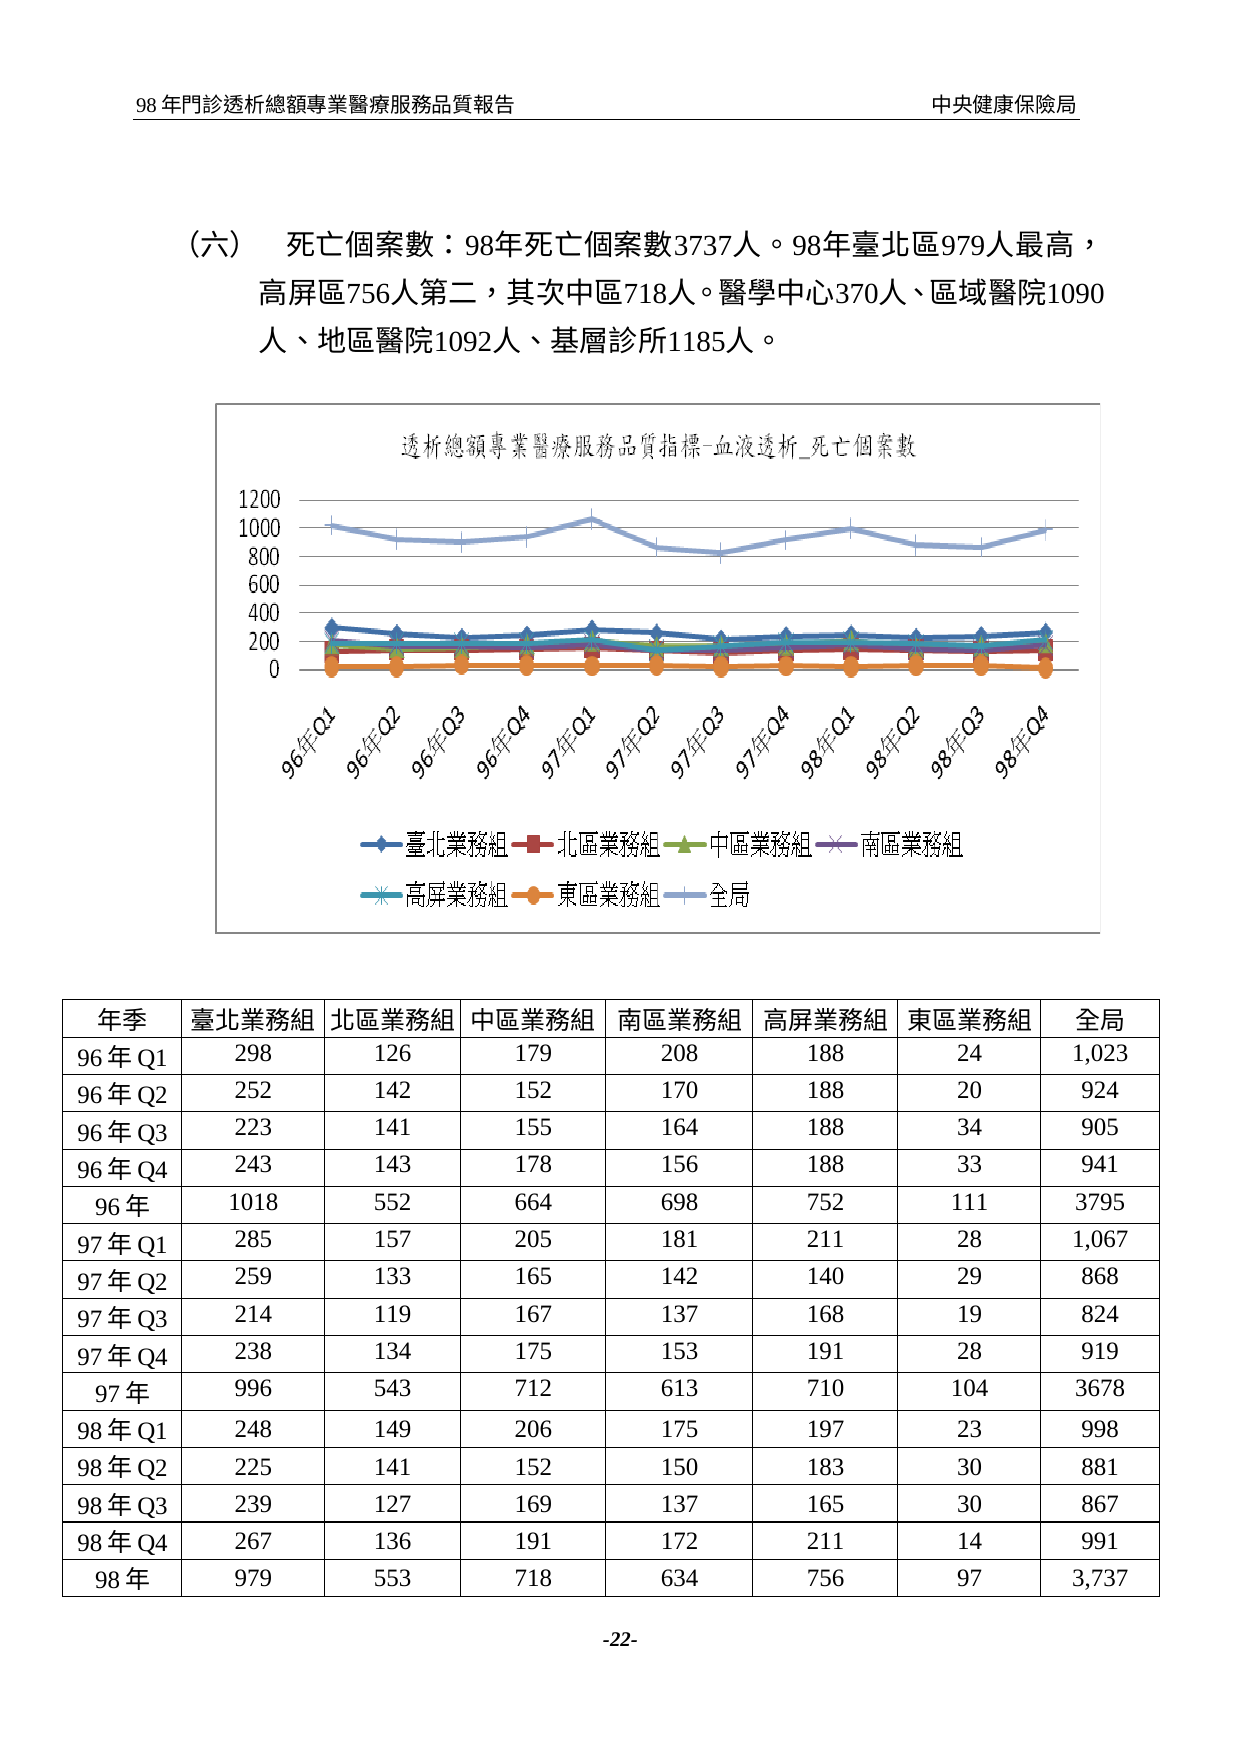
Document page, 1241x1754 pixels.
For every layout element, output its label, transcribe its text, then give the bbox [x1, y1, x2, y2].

table_cell 543 [325, 1373, 460, 1409]
table_cell 23 [898, 1411, 1040, 1447]
table_cell 175 [461, 1336, 605, 1372]
table_cell 698 [606, 1187, 752, 1223]
table_cell 96年Q3 [63, 1112, 181, 1148]
table_cell 188 [753, 1075, 897, 1111]
table_cell 96年 [63, 1187, 181, 1223]
table_cell 30 [898, 1448, 1040, 1484]
picture [214, 403, 1100, 935]
table_cell 206 [461, 1411, 605, 1447]
table_cell 34 [898, 1112, 1040, 1148]
table_cell 183 [753, 1448, 897, 1484]
table_cell 191 [461, 1523, 605, 1559]
table_cell 96年Q4 [63, 1150, 181, 1186]
table_cell 134 [325, 1336, 460, 1372]
table_cell 188 [753, 1112, 897, 1148]
table_cell 3678 [1041, 1373, 1159, 1409]
table_cell 30 [898, 1485, 1040, 1521]
table_cell 1018 [182, 1187, 324, 1223]
table_cell 1,023 [1041, 1038, 1159, 1074]
table_cell 991 [1041, 1523, 1159, 1559]
table_cell 33 [898, 1150, 1040, 1186]
table_cell 824 [1041, 1299, 1159, 1335]
table_cell 98年Q4 [63, 1523, 181, 1559]
table_cell 243 [182, 1150, 324, 1186]
table_cell 98年 [63, 1560, 181, 1596]
table_cell 881 [1041, 1448, 1159, 1484]
table_header 北區業務組 [325, 1000, 460, 1037]
table_cell 140 [753, 1261, 897, 1298]
table_header 中區業務組 [461, 1000, 605, 1037]
table_cell 169 [461, 1485, 605, 1521]
table_cell 111 [898, 1187, 1040, 1223]
table_header 臺北業務組 [182, 1000, 324, 1037]
table_cell 252 [182, 1075, 324, 1111]
table_cell 756 [753, 1560, 897, 1596]
table_cell 137 [606, 1299, 752, 1335]
table_cell 168 [753, 1299, 897, 1335]
table_cell 181 [606, 1224, 752, 1260]
table_cell 98年Q3 [63, 1485, 181, 1521]
table_cell 3,737 [1041, 1560, 1159, 1596]
table_cell 214 [182, 1299, 324, 1335]
table_cell 152 [461, 1075, 605, 1111]
table_cell 924 [1041, 1075, 1159, 1111]
table_cell 141 [325, 1112, 460, 1148]
table_cell 553 [325, 1560, 460, 1596]
table_header 高屏業務組 [753, 1000, 897, 1037]
table_cell 188 [753, 1150, 897, 1186]
table_cell 133 [325, 1261, 460, 1298]
table_cell 179 [461, 1038, 605, 1074]
table_cell 97年Q1 [63, 1224, 181, 1260]
table_cell 552 [325, 1187, 460, 1223]
table_cell 97 [898, 1560, 1040, 1596]
table_cell 97年Q4 [63, 1336, 181, 1372]
table_cell 164 [606, 1112, 752, 1148]
table_cell 208 [606, 1038, 752, 1074]
table_cell 141 [325, 1448, 460, 1484]
table_cell 941 [1041, 1150, 1159, 1186]
table_cell 126 [325, 1038, 460, 1074]
table_cell 979 [182, 1560, 324, 1596]
list 死亡個案數：98年死亡個案數3737人。98年臺北區979人最高，高屏區756人第二，其次中區718人。醫學中心370人、區域醫院1090人、地區醫院1092人、基層診所1185人。 [171, 217, 1104, 361]
table_cell 157 [325, 1224, 460, 1260]
table_cell 191 [753, 1336, 897, 1372]
table_cell 29 [898, 1261, 1040, 1298]
table_cell 267 [182, 1523, 324, 1559]
table_cell 155 [461, 1112, 605, 1148]
table_cell 97年Q2 [63, 1261, 181, 1298]
table_cell 153 [606, 1336, 752, 1372]
table_cell 664 [461, 1187, 605, 1223]
table_cell 98年Q2 [63, 1448, 181, 1484]
table_cell 142 [325, 1075, 460, 1111]
table_cell 998 [1041, 1411, 1159, 1447]
table_cell 119 [325, 1299, 460, 1335]
table_cell 98年Q1 [63, 1411, 181, 1447]
table_cell 1,067 [1041, 1224, 1159, 1260]
table_cell 172 [606, 1523, 752, 1559]
table_cell 3795 [1041, 1187, 1159, 1223]
table_cell 97年Q3 [63, 1299, 181, 1335]
table_cell 211 [753, 1523, 897, 1559]
table_cell 97年 [63, 1373, 181, 1409]
table_cell 868 [1041, 1261, 1159, 1298]
table_cell 178 [461, 1150, 605, 1186]
table_cell 919 [1041, 1336, 1159, 1372]
table_cell 197 [753, 1411, 897, 1447]
table_cell 613 [606, 1373, 752, 1409]
table_cell 96年Q1 [63, 1038, 181, 1074]
table_cell 712 [461, 1373, 605, 1409]
table_cell 127 [325, 1485, 460, 1521]
table_cell 905 [1041, 1112, 1159, 1148]
table_cell 170 [606, 1075, 752, 1111]
table_cell 137 [606, 1485, 752, 1521]
table_cell 136 [325, 1523, 460, 1559]
table_cell 248 [182, 1411, 324, 1447]
table_cell 14 [898, 1523, 1040, 1559]
table_cell 752 [753, 1187, 897, 1223]
table_cell 996 [182, 1373, 324, 1409]
table_cell 24 [898, 1038, 1040, 1074]
table_cell 104 [898, 1373, 1040, 1409]
table_header 東區業務組 [898, 1000, 1040, 1037]
table_header 全局 [1041, 1000, 1159, 1037]
table_cell 175 [606, 1411, 752, 1447]
table_cell 223 [182, 1112, 324, 1148]
table_cell 298 [182, 1038, 324, 1074]
table_cell 285 [182, 1224, 324, 1260]
table_cell 225 [182, 1448, 324, 1484]
table_cell 143 [325, 1150, 460, 1186]
table_cell 165 [753, 1485, 897, 1521]
table_cell 211 [753, 1224, 897, 1260]
table_cell 165 [461, 1261, 605, 1298]
table_cell 20 [898, 1075, 1040, 1111]
table_cell 259 [182, 1261, 324, 1298]
table_cell 205 [461, 1224, 605, 1260]
table_cell 156 [606, 1150, 752, 1186]
table_header 年季 [63, 1000, 181, 1037]
table_cell 167 [461, 1299, 605, 1335]
table_cell 149 [325, 1411, 460, 1447]
table_cell 96年Q2 [63, 1075, 181, 1111]
table_cell 238 [182, 1336, 324, 1372]
table_cell 239 [182, 1485, 324, 1521]
table_cell 28 [898, 1224, 1040, 1260]
table_cell 710 [753, 1373, 897, 1409]
table_cell 150 [606, 1448, 752, 1484]
table_cell 634 [606, 1560, 752, 1596]
table_header 南區業務組 [606, 1000, 752, 1037]
table_cell 142 [606, 1261, 752, 1298]
table_cell 718 [461, 1560, 605, 1596]
table_cell 152 [461, 1448, 605, 1484]
table_cell 28 [898, 1336, 1040, 1372]
table_cell 19 [898, 1299, 1040, 1335]
table_cell 188 [753, 1038, 897, 1074]
table_cell 867 [1041, 1485, 1159, 1521]
